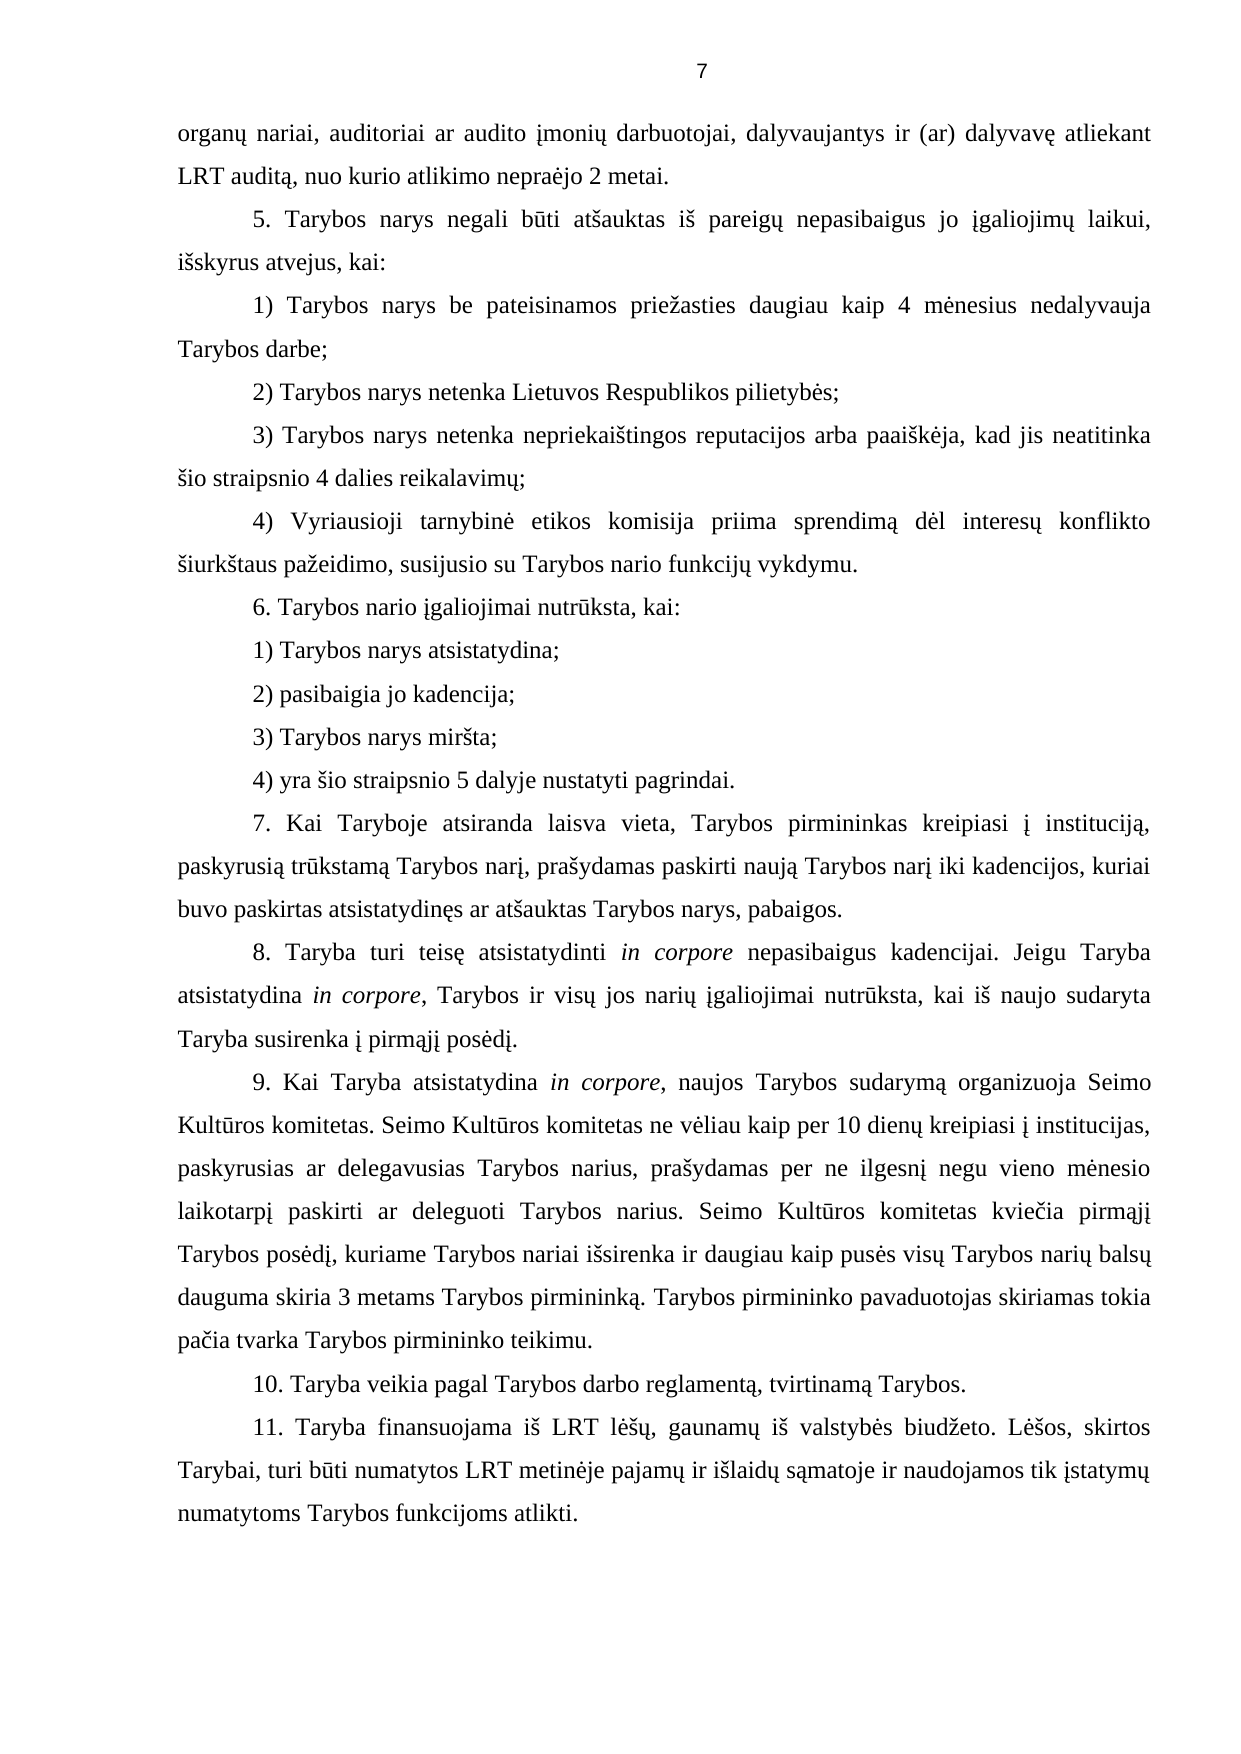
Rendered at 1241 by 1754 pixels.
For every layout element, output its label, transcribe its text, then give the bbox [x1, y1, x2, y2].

text 10. Taryba veikia pagal Tarybos darbo reglamentą, tvirtinamą Tarybos. [177, 1369, 1152, 1397]
text 7. Kai Taryboje atsiranda laisva vieta, Tarybos pirmininkas kreipiasi į instituciją, paskyrusią trūkstamą Tarybos narį, prašydamas paskirti naują Tarybos narį iki kadencijos, kuriai buvo paskirtas atsistatydinęs ar atšauktas Tarybos narys, pabaigos. [177, 808, 1152, 923]
text 1) Tarybos narys atsistatydina; [177, 636, 1152, 664]
text 3) Tarybos narys netenka nepriekaištingos reputacijos arba paaiškėja, kad jis neatitinka šio straipsnio 4 dalies reikalavimų; [177, 420, 1152, 492]
text 11. Taryba finansuojama iš LRT lėšų, gaunamų iš valstybės biudžeto. Lėšos, skirtos Tarybai, turi būti numatytos LRT metinėje pajamų ir išlaidų sąmatoje ir naudojamos tik įstatymų numatytoms Tarybos funkcijoms atlikti. [177, 1412, 1152, 1527]
text 2) Tarybos narys netenka Lietuvos Respublikos pilietybės; [177, 377, 1152, 406]
text 2) pasibaigia jo kadencija; [177, 679, 1152, 707]
text 8. Taryba turi teisę atsistatydinti in corpore nepasibaigus kadencijai. Jeigu Taryba atsistatydina in corpore, Tarybos ir visų jos narių įgaliojimai nutrūksta, kai iš naujo sudaryta Taryba susirenka į pirmąjį posėdį. [177, 937, 1152, 1052]
text 3) Tarybos narys miršta; [177, 722, 1152, 751]
text 4) Vyriausioji tarnybinė etikos komisija priima sprendimą dėl interesų konflikto šiurkštaus pažeidimo, susijusio su Tarybos nario funkcijų vykdymu. [177, 506, 1152, 578]
text 4) yra šio straipsnio 5 dalyje nustatyti pagrindai. [177, 765, 1152, 794]
text 9. Kai Taryba atsistatydina in corpore, naujos Tarybos sudarymą organizuoja Seimo Kultūros komitetas. Seimo Kultūros komitetas ne vėliau kaip per 10 dienų kreipiasi į institucijas, paskyrusias ar delegavusias Tarybos narius, prašydamas per ne ilgesnį negu vieno mėnesio laikotarpį paskirti ar deleguoti Tarybos narius. Seimo Kultūros komitetas kviečia pirmąjį Tarybos posėdį, kuriame Tarybos nariai išsirenka ir daugiau kaip pusės visų Tarybos narių balsų dauguma skiria 3 metams Tarybos pirmininką. Tarybos pirmininko pavaduotojas skiriamas tokia pačia tvarka Tarybos pirmininko teikimu. [177, 1067, 1152, 1354]
text 6. Tarybos nario įgaliojimai nutrūksta, kai: [177, 592, 1152, 621]
text 5. Tarybos narys negali būti atšauktas iš pareigų nepasibaigus jo įgaliojimų laikui, išskyrus atvejus, kai: [177, 204, 1152, 276]
text organų nariai, auditoriai ar audito įmonių darbuotojai, dalyvaujantys ir (ar) dalyvavę atliekant LRT auditą, nuo kurio atlikimo nepraėjo 2 metai. [177, 118, 1152, 190]
text 1) Tarybos narys be pateisinamos priežasties daugiau kaip 4 mėnesius nedalyvauja Tarybos darbe; [177, 291, 1152, 362]
